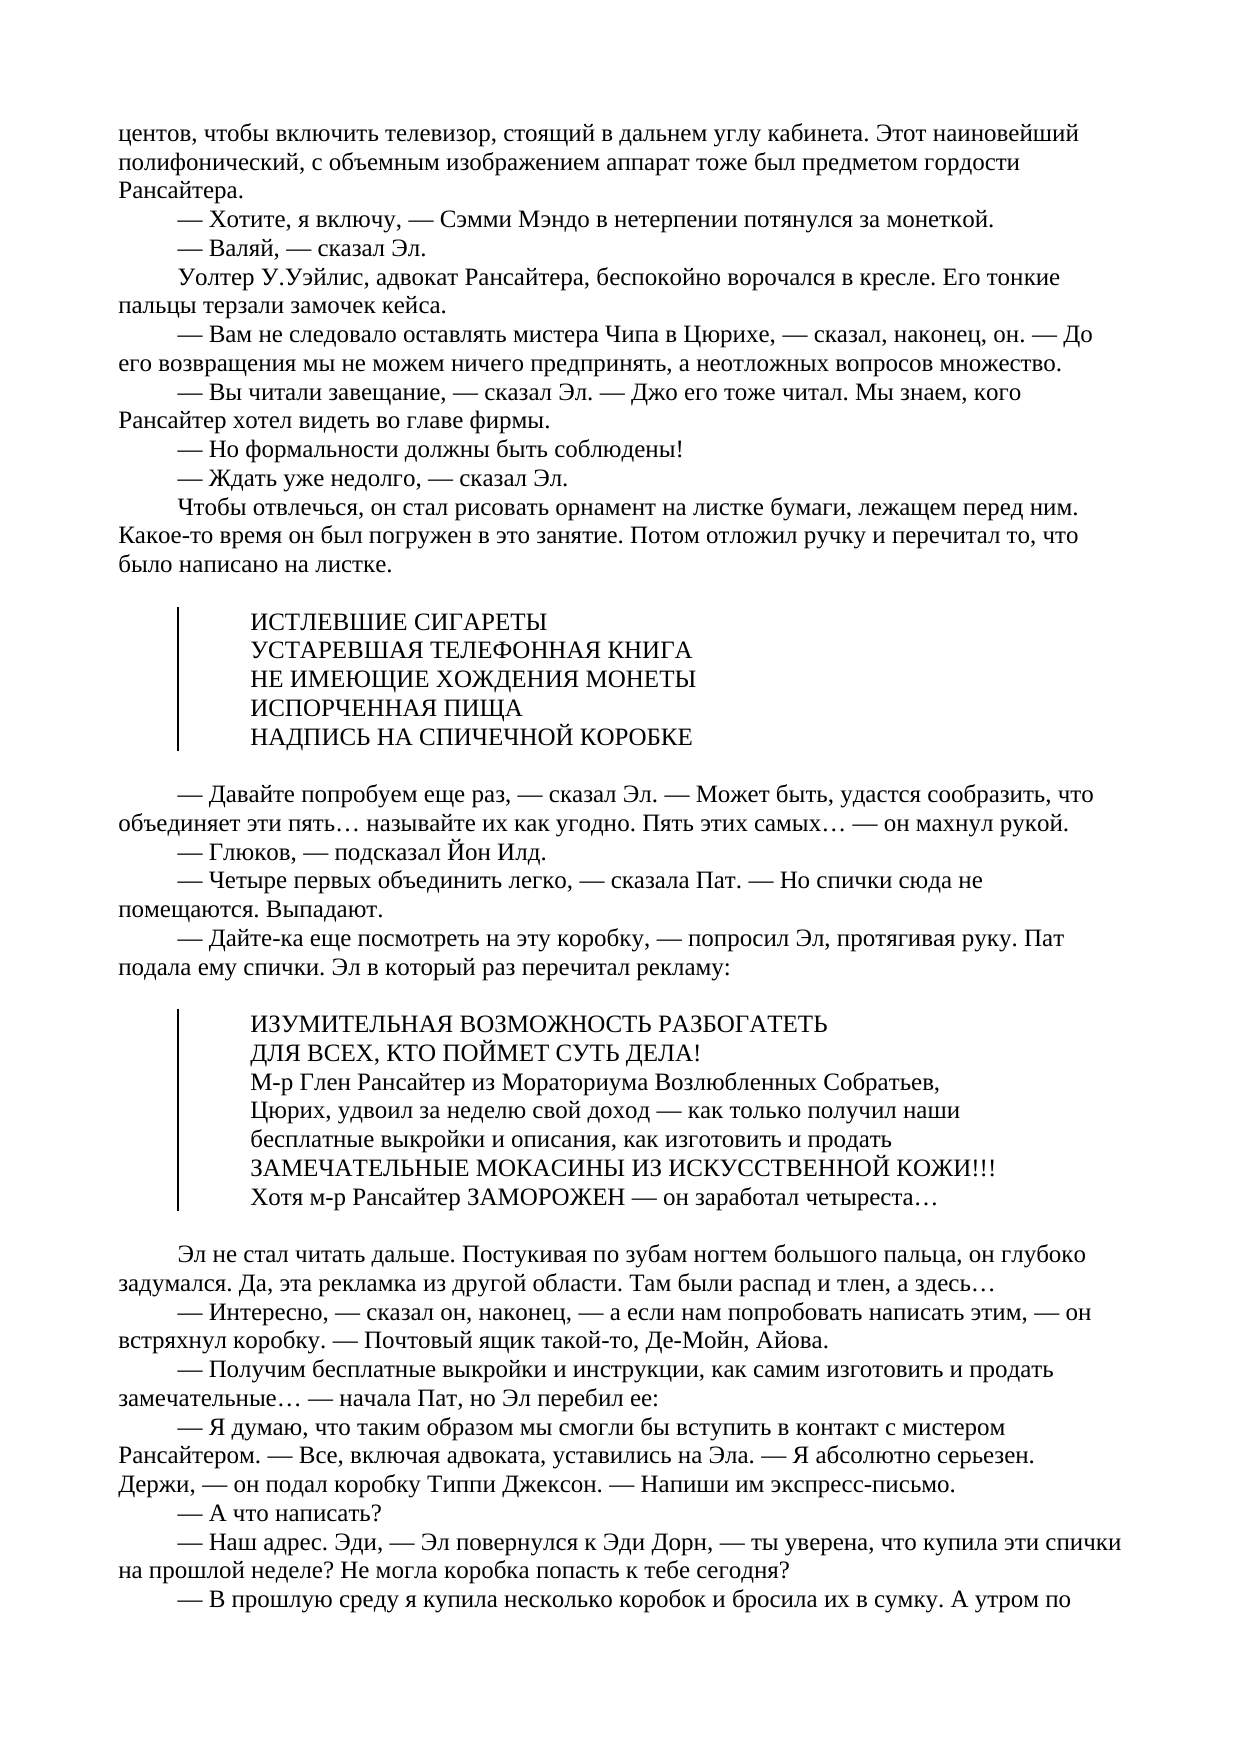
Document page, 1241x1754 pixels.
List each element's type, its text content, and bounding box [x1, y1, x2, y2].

text УСТАРЕВШАЯ ТЕЛЕФОННАЯ КНИГА [179, 636, 1122, 664]
text — Наш адрес. Эди, — Эл повернулся к Эди Дорн, — ты уверена, что купила эти спички на прошлой неделе? Не могла коробка попасть к тебе сегодня? [118, 1527, 1122, 1584]
text — Валяй, — сказал Эл. [118, 233, 1122, 262]
text Хотя м-р Рансайтер ЗАМОРОЖЕН — он заработал четыреста… [179, 1182, 1122, 1211]
text НАДПИСЬ НА СПИЧЕЧНОЙ КОРОБКЕ [179, 722, 1122, 751]
text — Давайте попробуем еще раз, — сказал Эл. — Может быть, удастся сообразить, что объединяет эти пять… называйте их как угодно. Пять этих самых… — он махнул рукой. [118, 779, 1122, 837]
text Чтобы отвлечься, он стал рисовать орнамент на листке бумаги, лежащем перед ним. Какое-то время он был погружен в это занятие. Потом отложил ручку и перечитал то, что было написано на листке. [118, 492, 1122, 578]
text бесплатные выкройки и описания, как изготовить и продать [179, 1124, 1122, 1153]
text — В прошлую среду я купила несколько коробок и бросила их в сумку. А утром по [118, 1584, 1122, 1613]
text — Я думаю, что таким образом мы смогли бы вступить в контакт с мистером Рансайтером. — Все, включая адвоката, уставились на Эла. — Я абсолютно серьезен. Держи, — он подал коробку Типпи Джексон. — Напиши им экспресс-письмо. [118, 1412, 1122, 1498]
text — Интересно, — сказал он, наконец, — а если нам попробовать написать этим, — он встряхнул коробку. — Почтовый ящик такой-то, Де-Мойн, Айова. [118, 1297, 1122, 1354]
text Цюрих, удвоил за неделю свой доход — как только получил наши [179, 1096, 1122, 1124]
text — А что написать? [118, 1498, 1122, 1527]
text — Вам не следовало оставлять мистера Чипа в Цюрихе, — сказал, наконец, он. — До его возвращения мы не можем ничего предпринять, а неотложных вопросов множество. [118, 319, 1122, 377]
text НЕ ИМЕЮЩИЕ ХОЖДЕНИЯ МОНЕТЫ [179, 664, 1122, 693]
text ИСТЛЕВШИЕ СИГАРЕТЫ [179, 607, 1122, 636]
text — Глюков, — подсказал Йон Илд. [118, 837, 1122, 866]
text М-р Глен Рансайтер из Мораториума Возлюбленных Собратьев, [179, 1067, 1122, 1096]
text — Вы читали завещание, — сказал Эл. — Джо его тоже читал. Мы знаем, кого Рансайтер хотел видеть во главе фирмы. [118, 377, 1122, 434]
text — Ждать уже недолго, — сказал Эл. [118, 463, 1122, 492]
text Эл не стал читать дальше. Постукивая по зубам ногтем большого пальца, он глубоко задумался. Да, эта рекламка из другой области. Там были распад и тлен, а здесь… [118, 1239, 1122, 1297]
text Уолтер У.Уэйлис, адвокат Рансайтера, беспокойно ворочался в кресле. Его тонкие пальцы терзали замочек кейса. [118, 262, 1122, 319]
text — Получим бесплатные выкройки и инструкции, как самим изготовить и продать замечательные… — начала Пат, но Эл перебил ее: [118, 1354, 1122, 1412]
text ЗАМЕЧАТЕЛЬНЫЕ МОКАСИНЫ ИЗ ИСКУССТВЕННОЙ КОЖИ!!! [179, 1153, 1122, 1182]
text ДЛЯ ВСЕХ, КТО ПОЙМЕТ СУТЬ ДЕЛА! [179, 1038, 1122, 1067]
text — Но формальности должны быть соблюдены! [118, 434, 1122, 463]
text — Четыре первых объединить легко, — сказала Пат. — Но спички сюда не помещаются. Выпадают. [118, 866, 1122, 923]
text — Хотите, я включу, — Сэмми Мэндо в нетерпении потянулся за монеткой. [118, 204, 1122, 233]
text ИЗУМИТЕЛЬНАЯ ВОЗМОЖНОСТЬ РАЗБОГАТЕТЬ [179, 1009, 1122, 1038]
text центов, чтобы включить телевизор, стоящий в дальнем углу кабинета. Этот наиновейший полифонический, с объемным изображением аппарат тоже был предметом гордости Рансайтера. [118, 118, 1122, 204]
text ИСПОРЧЕННАЯ ПИЩА [179, 693, 1122, 722]
text — Дайте-ка еще посмотреть на эту коробку, — попросил Эл, протягивая руку. Пат подала ему спички. Эл в который раз перечитал рекламу: [118, 923, 1122, 981]
